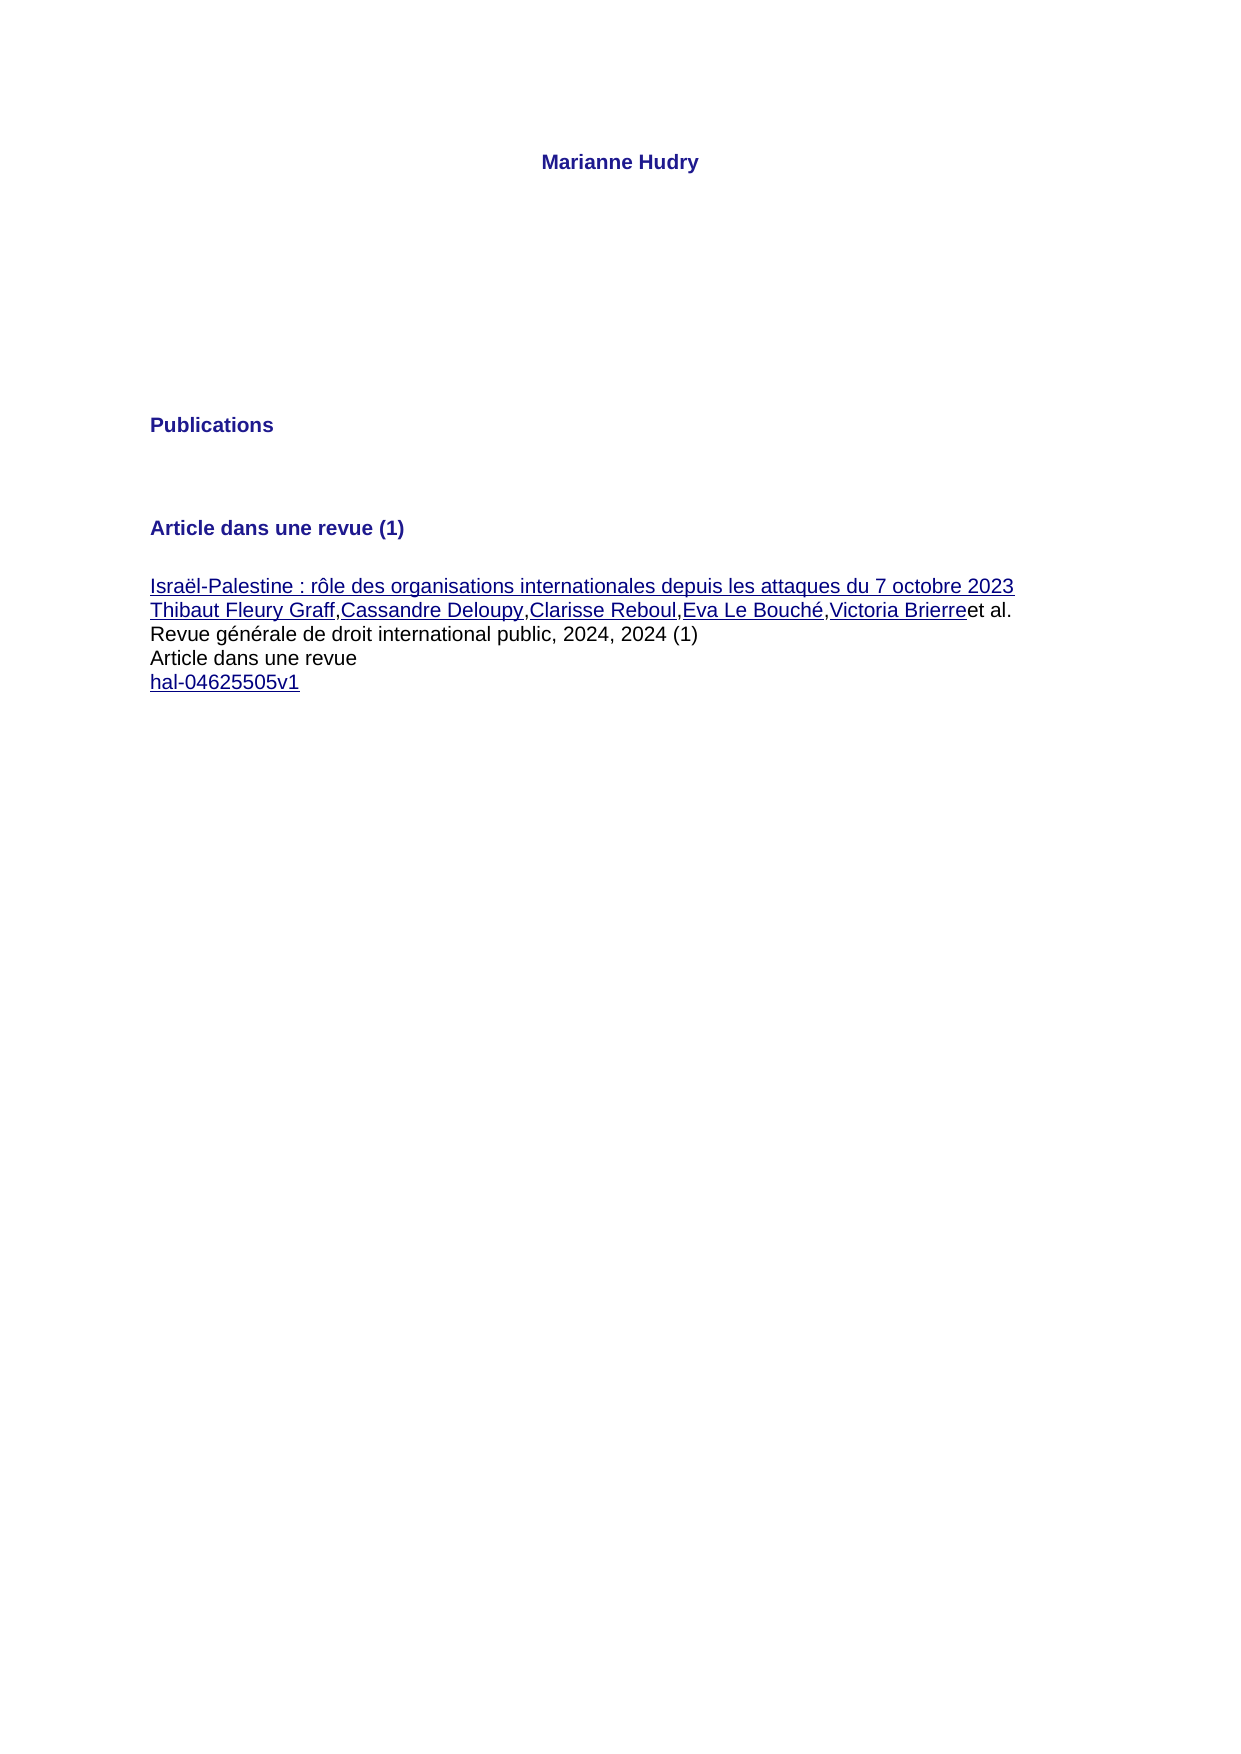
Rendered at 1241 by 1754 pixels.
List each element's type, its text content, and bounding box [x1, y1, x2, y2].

subtitle Marianne Hudry [150, 150, 1090, 174]
subtitle Article dans une revue (1) [150, 516, 1090, 539]
table_header Israël-Palestine : rôle des organisations internationales depuis les attaques du 7 octobre 2023 Thibaut Fleury Graff,Cassandre Deloupy,Clarisse Reboul,Eva Le Bouché,Victoria Brierreet al. Revue générale de droit international public, 2024, 2024 (1) Article dans une revue hal-04625505v1 [150, 574, 1090, 694]
subtitle Publications [150, 412, 1090, 436]
